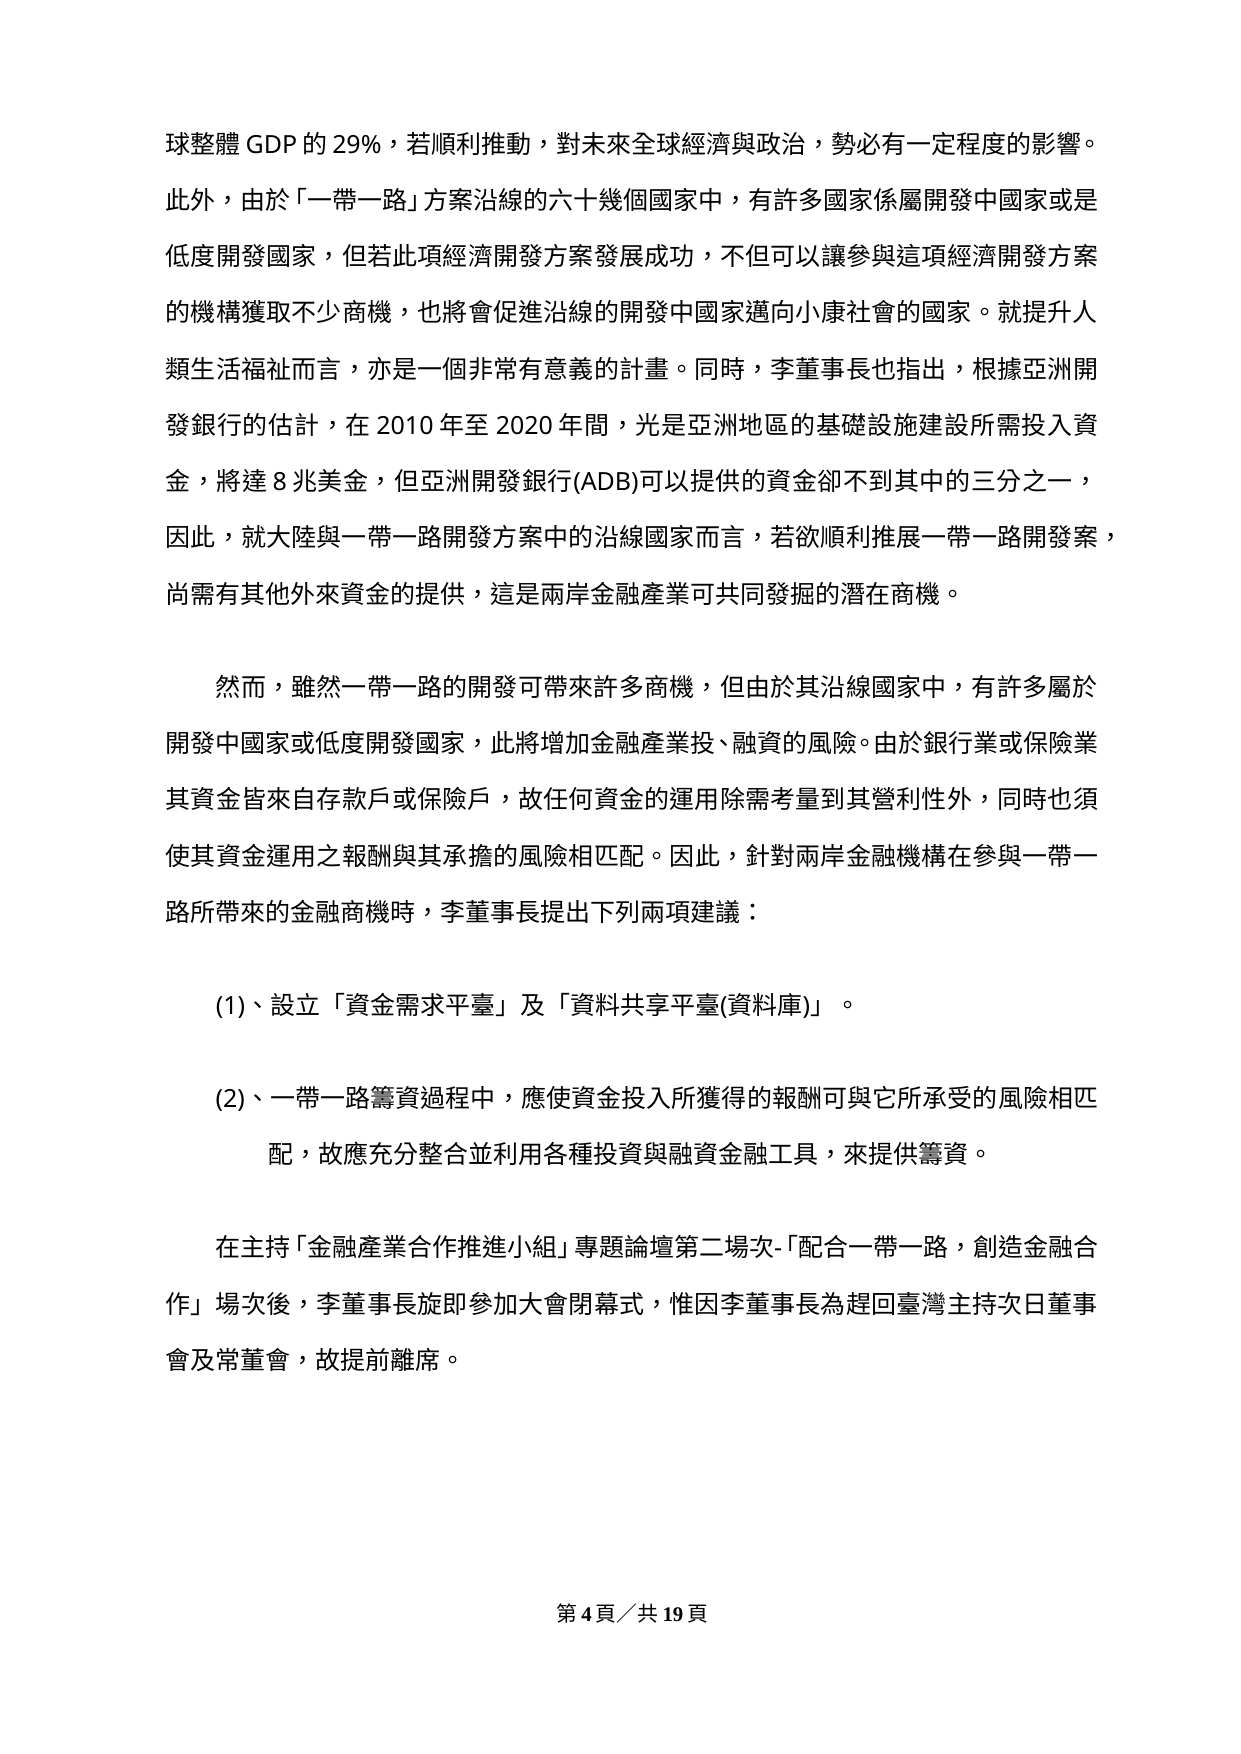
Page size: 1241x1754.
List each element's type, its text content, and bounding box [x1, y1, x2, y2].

text 然而，雖然一帶一路的開發可帶來許多商機，但由於其沿線國家中，有許多屬於開發中國家或低度開發國家，此將增加金融產業投、融資的風險。由於銀行業或保險業其資金皆來自存款戶或保險戶，故任何資金的運用除需考量到其營利性外，同時也須使其資金運用之報酬與其承擔的風險相匹配。因此，針對兩岸金融機構在參與一帶一路所帶來的金融商機時，李董事長提出下列兩項建議： [165, 667, 1098, 929]
text 在主持「金融產業合作推進小組」專題論壇第二場次-「配合一帶一路，創造金融合作」場次後，李董事長旋即參加大會閉幕式，惟因李董事長為趕回臺灣主持次日董事會及常董會，故提前離席。 [165, 1227, 1098, 1377]
text (1)、設立「資金需求平臺」及「資料共享平臺(資料庫)」。 [165, 985, 1098, 1022]
text (2)、一帶一路籌資過程中，應使資金投入所獲得的報酬可與它所承受的風險相匹配，故應充分整合並利用各種投資與融資金融工具，來提供籌資。 [215, 1078, 1098, 1172]
text 李董事長指出，大陸近年來所提出的「一帶一路」是橫跨歐、亞、非大陸之經濟大發展方案，沿線涉及六十幾個國家，44億人口數(約佔全球人口總數的60%)，以及全球整體GDP的29%，若順利推動，對未來全球經濟與政治，勢必有一定程度的影響。此外，由於「一帶一路」方案沿線的六十幾個國家中，有許多國家係屬開發中國家或是低度開發國家，但若此項經濟開發方案發展成功，不但可以讓參與這項經濟開發方案的機構獲取不少商機，也將會促進沿線的開發中國家邁向小康社會的國家。就提升人類生活福祉而言，亦是一個非常有意義的計畫。同時，李董事長也指出，根據亞洲開發銀行的估計，在2010年至2020年間，光是亞洲地區的基礎設施建設所需投入資金，將達8兆美金，但亞洲開發銀行(ADB)可以提供的資金卻不到其中的三分之一，因此，就大陸與一帶一路開發方案中的沿線國家而言，若欲順利推展一帶一路開發案，尚需有其他外來資金的提供，這是兩岸金融產業可共同發掘的潛在商機。 [165, 123, 1098, 611]
